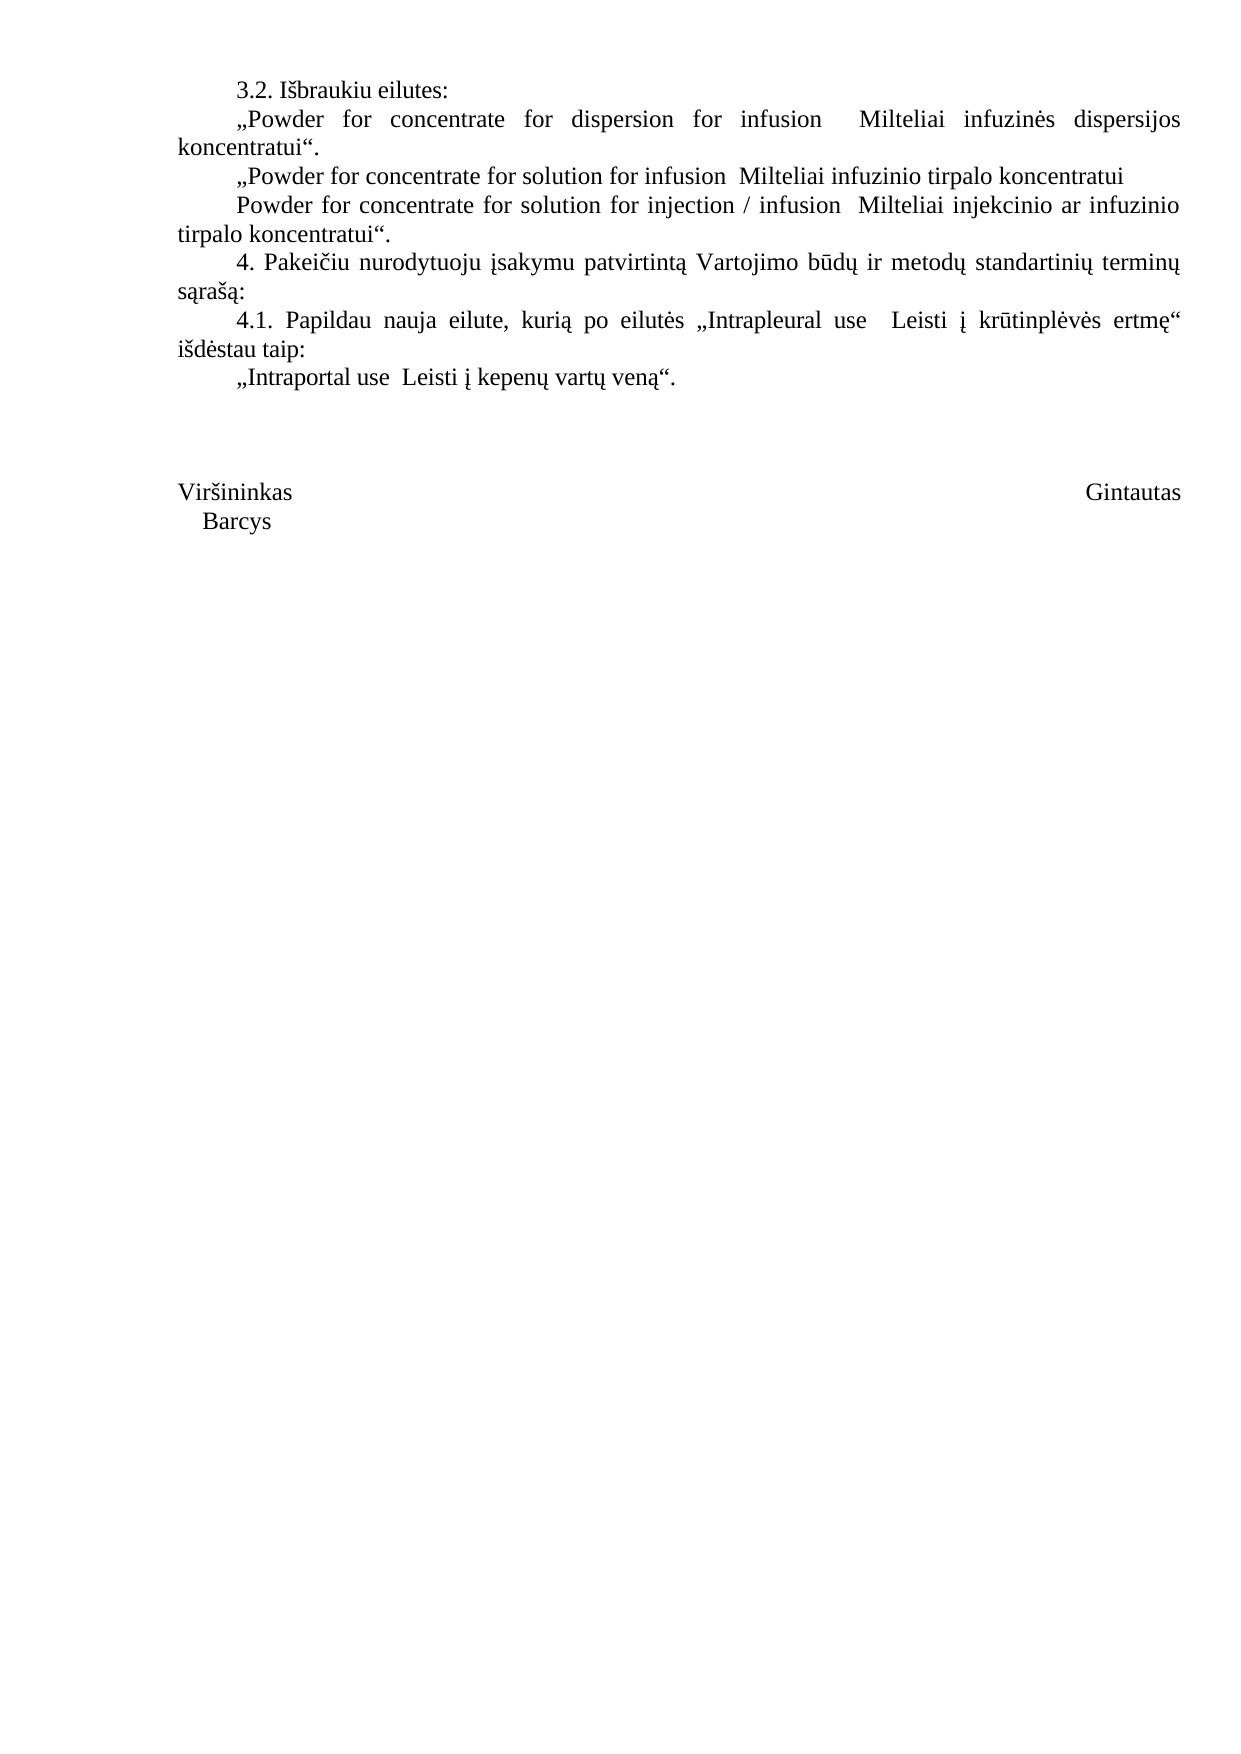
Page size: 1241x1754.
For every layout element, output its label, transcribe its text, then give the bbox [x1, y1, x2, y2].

text „Powder for concentrate for solution for infusion Milteliai infuzinio tirpalo koncentratui [177, 161, 1181, 190]
text 3.2. Išbraukiu eilutes: [177, 75, 1181, 104]
text „Powder for concentrate for dispersion for infusion Milteliai infuzinės dispersijos koncentratui“. [177, 104, 1181, 161]
text Powder for concentrate for solution for injection / infusion Milteliai injekcinio ar infuzinio tirpalo koncentratui“. [177, 190, 1181, 247]
text 4.1. Papildau nauja eilute, kurią po eilutės „Intrapleural use Leisti į krūtinplėvės ertmę“ išdėstau taip: [177, 305, 1181, 362]
text Viršininkas Gintautas Barcys [177, 477, 1181, 535]
text 4. Pakeičiu nurodytuoju įsakymu patvirtintą Vartojimo būdų ir metodų standartinių terminų sąrašą: [177, 247, 1181, 305]
text „Intraportal use Leisti į kepenų vartų veną“. [236, 362, 1181, 391]
